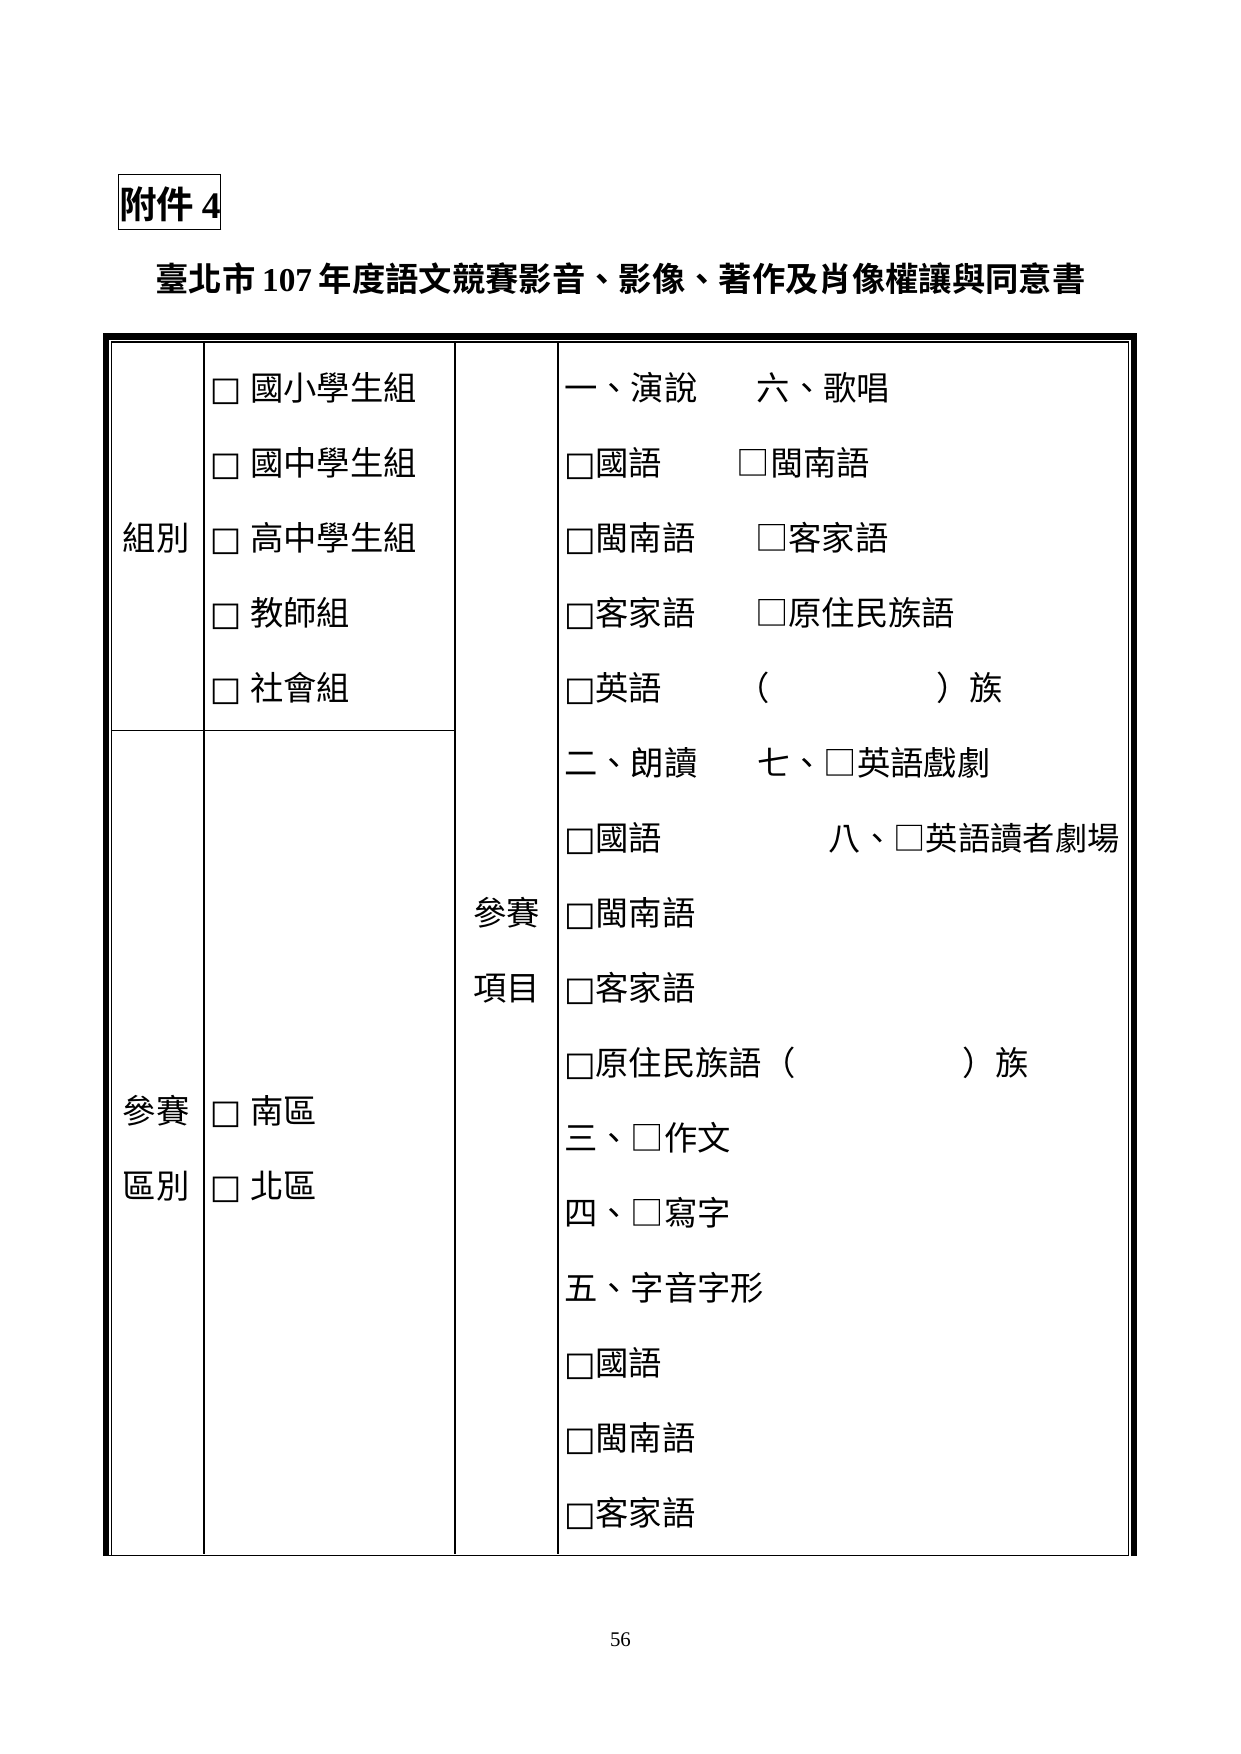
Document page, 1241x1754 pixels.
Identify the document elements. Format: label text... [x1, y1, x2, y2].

table_cell □ 南區 □ 北區 [205, 731, 454, 1554]
table_header 參賽 項目 [456, 343, 557, 1554]
table_cell 參賽 區別 [112, 731, 203, 1554]
text 附件4 [118, 164, 1122, 239]
table_header 一、演說 六、歌唱 □國語 □閩南語 □閩南語 □客家語 □客家語 □原住民族語 □英語 （ ）族 二、朗讀 七、□英語戲劇 □國語 八、□英語讀者劇場 □閩南語 □客家語 □原住民族語（ ）族 三、□作文 四、□寫字 五、字音字形 □國語 □閩南語 □客家語 [559, 343, 1128, 1554]
table_header □ 國小學生組 □ 國中學生組 □ 高中學生組 □ 教師組 □ 社會組 [205, 343, 454, 729]
table_header 組別 [112, 343, 203, 729]
text 臺北市107年度語文競賽影音、影像、著作及肖像權讓與同意書 [118, 239, 1122, 314]
